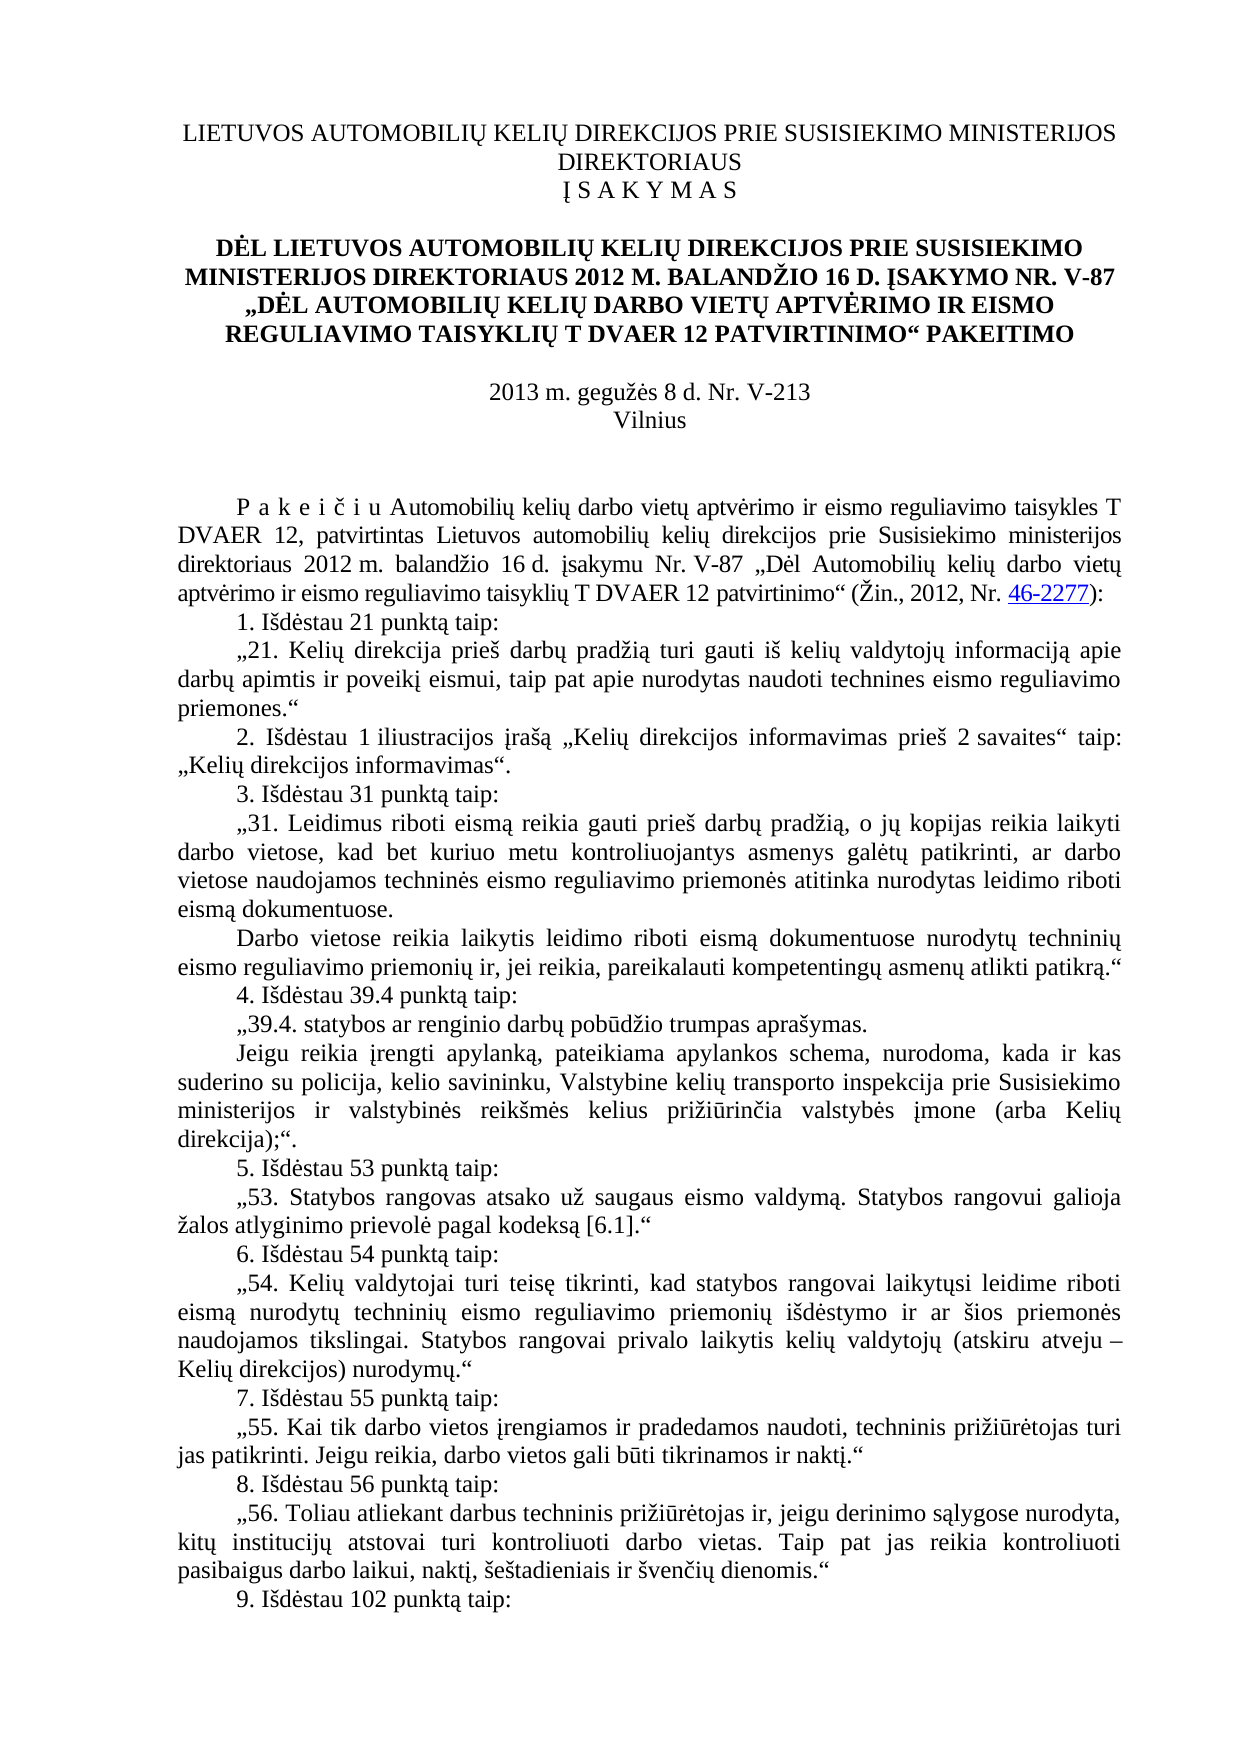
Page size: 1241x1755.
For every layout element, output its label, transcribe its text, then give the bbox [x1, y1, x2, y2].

text 3. Išdėstau 31 punktą taip: [177, 779, 1122, 808]
text Jeigu reikia įrengti apylanką, pateikiama apylankos schema, nurodoma, kada ir kas suderino su policija, kelio savininku, Valstybine kelių transporto inspekcija prie Susisiekimo ministerijos ir valstybinės reikšmės kelius prižiūrinčia valstybės įmone (arba Kelių direkcija);“. [177, 1038, 1122, 1153]
text 7. Išdėstau 55 punktą taip: [177, 1383, 1122, 1412]
text Į S A K Y M A S [177, 176, 1122, 204]
text LIETUVOS AUTOMOBILIŲ KELIŲ DIREKCIJOS PRIE SUSISIEKIMO MINISTERIJOS DIREKTORIAUS [177, 118, 1122, 176]
text P a k e i č i u Automobilių kelių darbo vietų aptvėrimo ir eismo reguliavimo taisykles T DVAER 12, patvirtintas Lietuvos automobilių kelių direkcijos prie Susisiekimo ministerijos direktoriaus 2012 m. balandžio 16 d. įsakymu Nr. V-87 „Dėl Automobilių kelių darbo vietų aptvėrimo ir eismo reguliavimo taisyklių T DVAER 12 patvirtinimo“ (Žin., 2012, Nr. 46-2277): [177, 492, 1122, 607]
text 4. Išdėstau 39.4 punktą taip: [177, 981, 1122, 1009]
text 6. Išdėstau 54 punktą taip: [177, 1239, 1122, 1268]
text „55. Kai tik darbo vietos įrengiamos ir pradedamos naudoti, techninis prižiūrėtojas turi jas patikrinti. Jeigu reikia, darbo vietos gali būti tikrinamos ir naktį.“ [177, 1412, 1122, 1469]
text Darbo vietose reikia laikytis leidimo riboti eismą dokumentuose nurodytų techninių eismo reguliavimo priemonių ir, jei reikia, pareikalauti kompetentingų asmenų atlikti patikrą.“ [177, 923, 1122, 981]
text „53. Statybos rangovas atsako už saugaus eismo valdymą. Statybos rangovui galioja žalos atlyginimo prievolė pagal kodeksą [6.1].“ [177, 1182, 1122, 1239]
text 2013 m. gegužės 8 d. Nr. V-213 [177, 377, 1122, 406]
text DĖL LIETUVOS AUTOMOBILIŲ KELIŲ DIREKCIJOS PRIE SUSISIEKIMO MINISTERIJOS DIREKTORIAUS 2012 M. BALANDŽIO 16 D. ĮSAKYMO Nr. V-87 „DĖL AUTOMOBILIŲ KELIŲ DARBO VIETŲ APTVĖRIMO IR EISMO REGULIAVIMO TAISYKLIŲ T DVAER 12 PATVIRTINIMO“ PAKEITIMO [177, 233, 1122, 348]
text 5. Išdėstau 53 punktą taip: [177, 1153, 1122, 1182]
text 2. Išdėstau 1 iliustracijos įrašą „Kelių direkcijos informavimas prieš 2 savaites“ taip: „Kelių direkcijos informavimas“. [177, 722, 1122, 779]
text „21. Kelių direkcija prieš darbų pradžią turi gauti iš kelių valdytojų informaciją apie darbų apimtis ir poveikį eismui, taip pat apie nurodytas naudoti technines eismo reguliavimo priemones.“ [177, 636, 1122, 722]
text „31. Leidimus riboti eismą reikia gauti prieš darbų pradžią, o jų kopijas reikia laikyti darbo vietose, kad bet kuriuo metu kontroliuojantys asmenys galėtų patikrinti, ar darbo vietose naudojamos techninės eismo reguliavimo priemonės atitinka nurodytas leidimo riboti eismą dokumentuose. [177, 808, 1122, 923]
text 1. Išdėstau 21 punktą taip: [177, 607, 1122, 636]
text „39.4. statybos ar renginio darbų pobūdžio trumpas aprašymas. [177, 1009, 1122, 1038]
text 9. Išdėstau 102 punktą taip: [177, 1584, 1122, 1613]
text Vilnius [177, 406, 1122, 434]
text „56. Toliau atliekant darbus techninis prižiūrėtojas ir, jeigu derinimo sąlygose nurodyta, kitų institucijų atstovai turi kontroliuoti darbo vietas. Taip pat jas reikia kontroliuoti pasibaigus darbo laikui, naktį, šeštadieniais ir švenčių dienomis.“ [177, 1498, 1122, 1584]
text 8. Išdėstau 56 punktą taip: [177, 1469, 1122, 1498]
text „54. Kelių valdytojai turi teisę tikrinti, kad statybos rangovai laikytųsi leidime riboti eismą nurodytų techninių eismo reguliavimo priemonių išdėstymo ir ar šios priemonės naudojamos tikslingai. Statybos rangovai privalo laikytis kelių valdytojų (atskiru atveju – Kelių direkcijos) nurodymų.“ [177, 1268, 1122, 1383]
